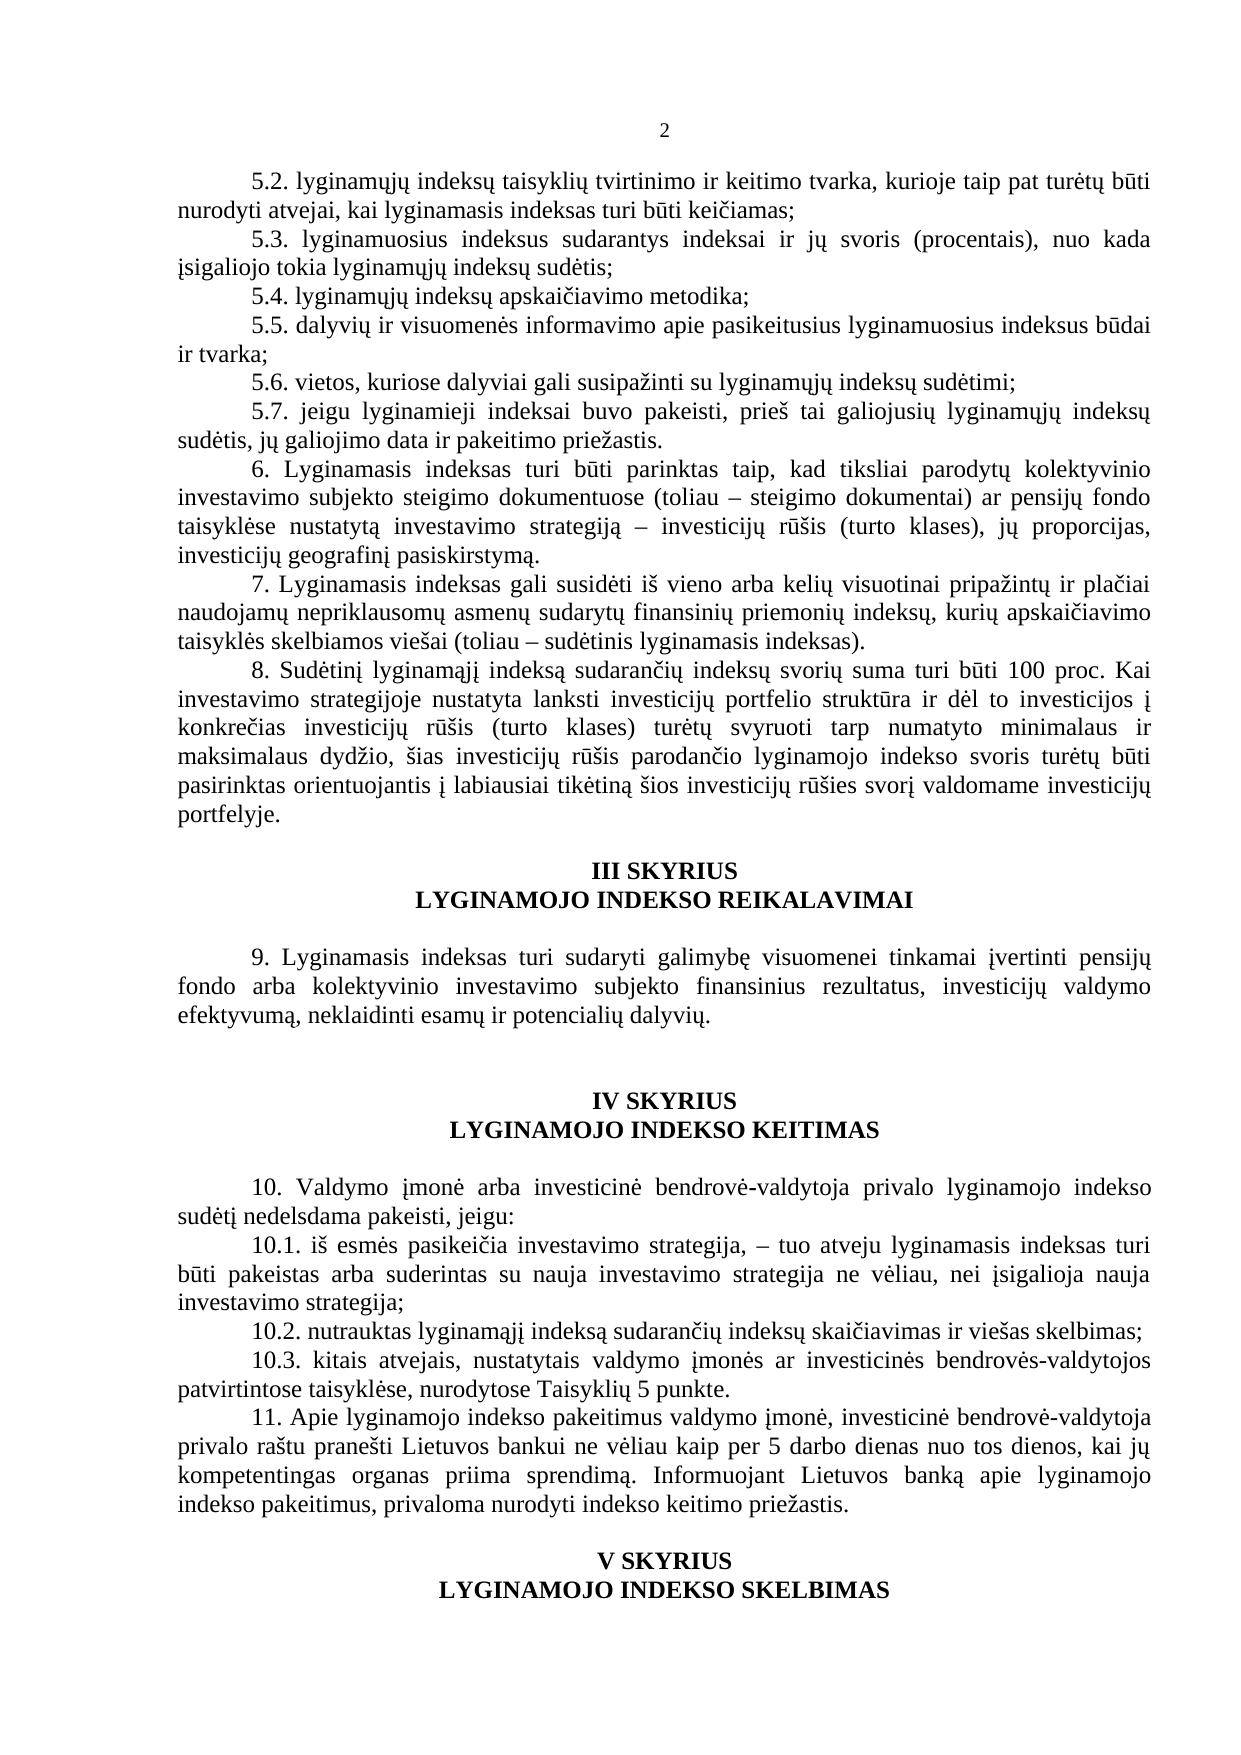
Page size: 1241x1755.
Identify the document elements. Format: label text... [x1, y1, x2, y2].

text 6. Lyginamasis indeksas turi būti parinktas taip, kad tiksliai parodytų kolektyvinio investavimo subjekto steigimo dokumentuose (toliau – steigimo dokumentai) ar pensijų fondo taisyklėse nustatytą investavimo strategiją – investicijų rūšis (turto klases), jų proporcijas, investicijų geografinį pasiskirstymą. [177, 454, 1152, 569]
text 5.7. jeigu lyginamieji indeksai buvo pakeisti, prieš tai galiojusių lyginamųjų indeksų sudėtis, jų galiojimo data ir pakeitimo priežastis. [177, 396, 1152, 454]
text 5.5. dalyvių ir visuomenės informavimo apie pasikeitusius lyginamuosius indeksus būdai ir tvarka; [177, 310, 1152, 367]
text LYGINAMOJO INDEKSO SKELBIMAS [177, 1575, 1152, 1604]
text 5.6. vietos, kuriose dalyviai gali susipažinti su lyginamųjų indeksų sudėtimi; [177, 367, 1152, 396]
text 5.4. lyginamųjų indeksų apskaičiavimo metodika; [177, 281, 1152, 310]
text 5.2. lyginamųjų indeksų taisyklių tvirtinimo ir keitimo tvarka, kurioje taip pat turėtų būti nurodyti atvejai, kai lyginamasis indeksas turi būti keičiamas; [177, 166, 1152, 224]
text 7. Lyginamasis indeksas gali susidėti iš vieno arba kelių visuotinai pripažintų ir plačiai naudojamų nepriklausomų asmenų sudarytų finansinių priemonių indeksų, kurių apskaičiavimo taisyklės skelbiamos viešai (toliau – sudėtinis lyginamasis indeksas). [177, 569, 1152, 655]
text III SKYRIUS [177, 856, 1152, 885]
text 10.1. iš esmės pasikeičia investavimo strategija, – tuo atveju lyginamasis indeksas turi būti pakeistas arba suderintas su nauja investavimo strategija ne vėliau, nei įsigalioja nauja investavimo strategija; [177, 1230, 1152, 1316]
text 5.3. lyginamuosius indeksus sudarantys indeksai ir jų svoris (procentais), nuo kada įsigaliojo tokia lyginamųjų indeksų sudėtis; [177, 224, 1152, 281]
text 9. Lyginamasis indeksas turi sudaryti galimybę visuomenei tinkamai įvertinti pensijų fondo arba kolektyvinio investavimo subjekto finansinius rezultatus, investicijų valdymo efektyvumą, neklaidinti esamų ir potencialių dalyvių. [177, 942, 1152, 1029]
text 10.3. kitais atvejais, nustatytais valdymo įmonės ar investicinės bendrovės-valdytojos patvirtintose taisyklėse, nurodytose Taisyklių 5 punkte. [177, 1345, 1152, 1402]
text V SKYRIUS [177, 1546, 1152, 1575]
text 11. Apie lyginamojo indekso pakeitimus valdymo įmonė, investicinė bendrovė-valdytoja privalo raštu pranešti Lietuvos bankui ne vėliau kaip per 5 darbo dienas nuo tos dienos, kai jų kompetentingas organas priima sprendimą. Informuojant Lietuvos banką apie lyginamojo indekso pakeitimus, privaloma nurodyti indekso keitimo priežastis. [177, 1402, 1152, 1517]
text 8. Sudėtinį lyginamąjį indeksą sudarančių indeksų svorių suma turi būti 100 proc. Kai investavimo strategijoje nustatyta lanksti investicijų portfelio struktūra ir dėl to investicijos į konkrečias investicijų rūšis (turto klases) turėtų svyruoti tarp numatyto minimalaus ir maksimalaus dydžio, šias investicijų rūšis parodančio lyginamojo indekso svoris turėtų būti pasirinktas orientuojantis į labiausiai tikėtiną šios investicijų rūšies svorį valdomame investicijų portfelyje. [177, 655, 1152, 827]
text 10.2. nutrauktas lyginamąjį indeksą sudarančių indeksų skaičiavimas ir viešas skelbimas; [177, 1316, 1152, 1345]
text 10. Valdymo įmonė arba investicinė bendrovė-valdytoja privalo lyginamojo indekso sudėtį nedelsdama pakeisti, jeigu: [177, 1172, 1152, 1230]
text IV SKYRIUS [177, 1086, 1152, 1115]
text LYGINAMOJO INDEKSO KEITIMAS [177, 1115, 1152, 1144]
text LYGINAMOJO INDEKSO REIKALAVIMAI [177, 885, 1152, 914]
